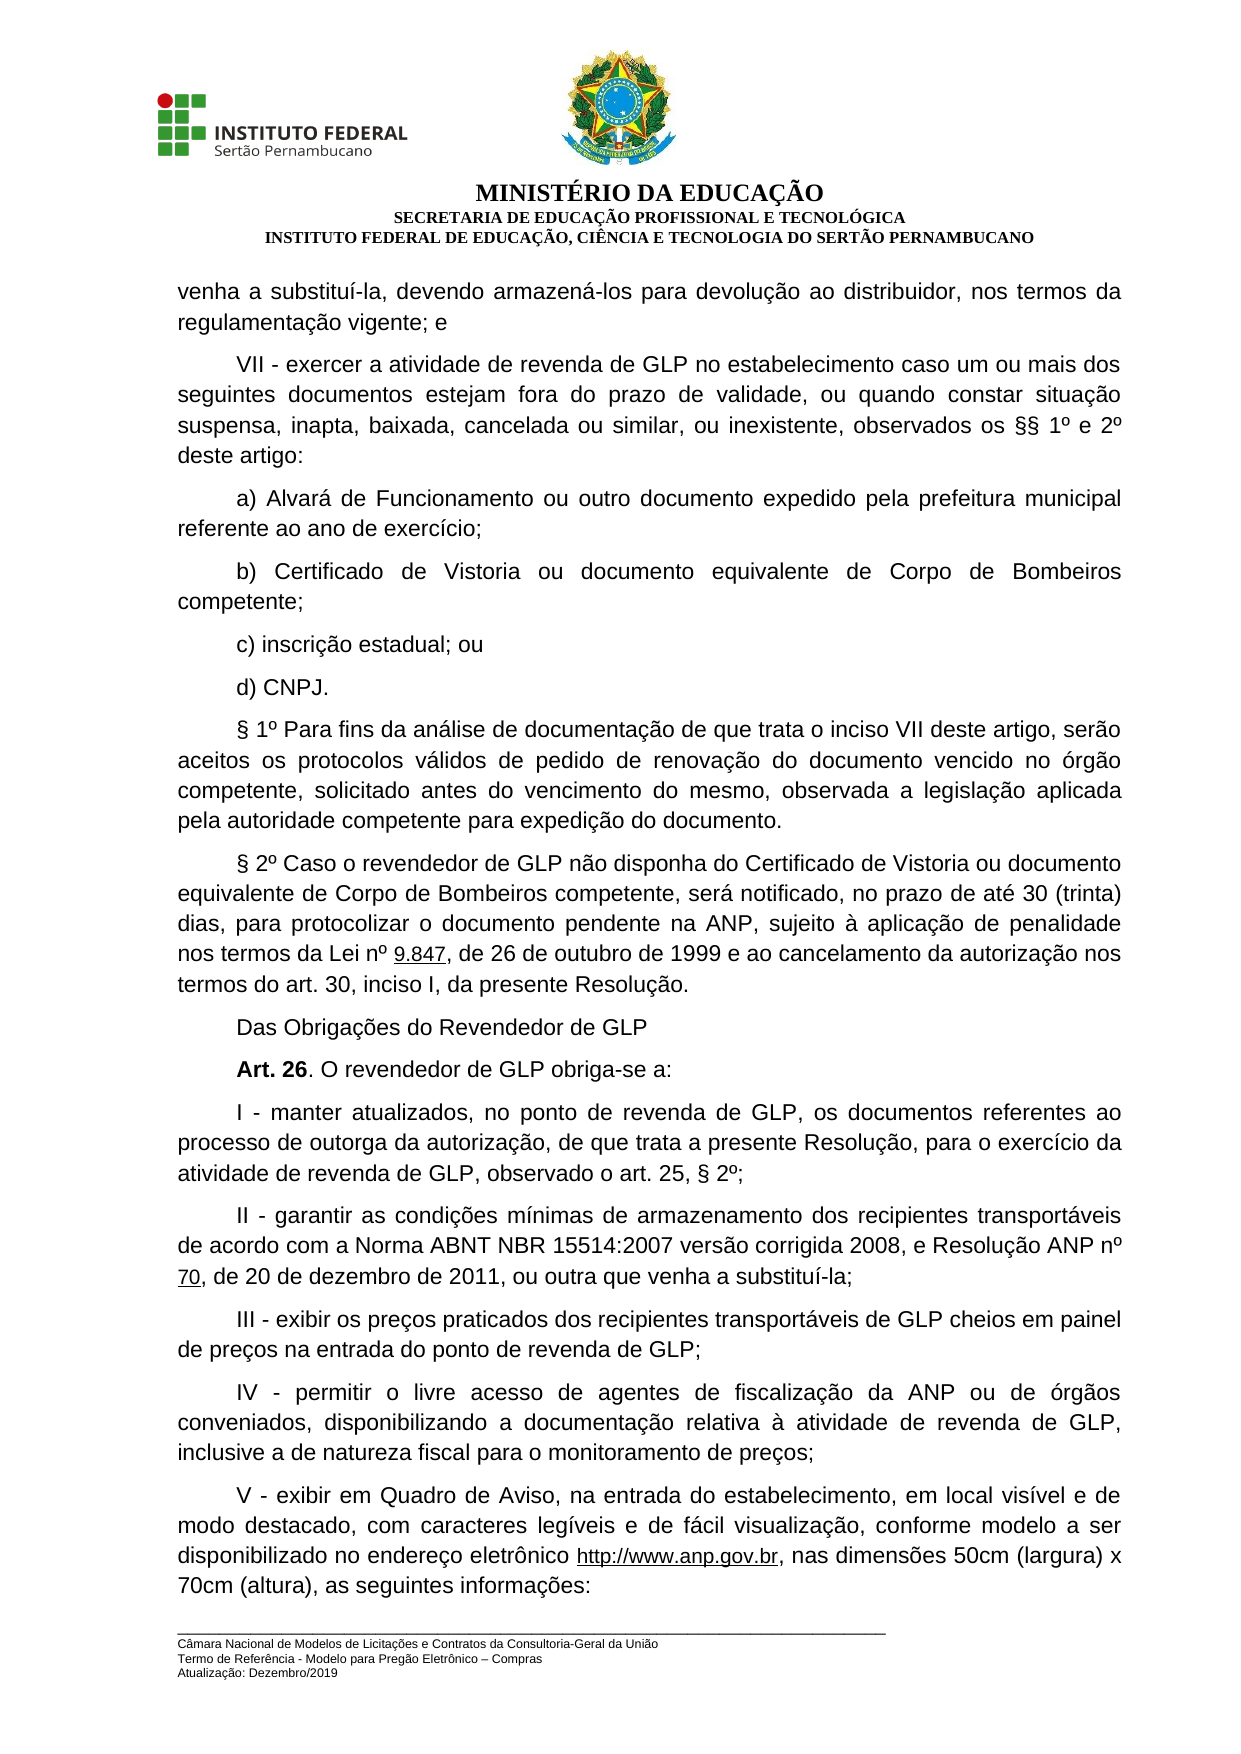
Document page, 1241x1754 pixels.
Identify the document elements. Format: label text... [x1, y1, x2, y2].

text c) inscrição estadual; ou [177, 631, 1122, 657]
text b) Certificado de Vistoria ou documento equivalente de Corpo de Bombeiros competente; [177, 558, 1122, 614]
text I - manter atualizados, no ponto de revenda de GLP, os documentos referentes ao processo de outorga da autorização, de que trata a presente Resolução, para o exercício da atividade de revenda de GLP, observado o art. 25, § 2º; [177, 1099, 1122, 1186]
text III - exibir os preços praticados dos recipientes transportáveis de GLP cheios em painel de preços na entrada do ponto de revenda de GLP; [177, 1306, 1122, 1362]
text Das Obrigações do Revendedor de GLP [177, 1013, 1122, 1040]
text § 1º Para fins da análise de documentação de que trata o inciso VII deste artigo, serão aceitos os protocolos válidos de pedido de renovação do documento vencido no órgão competente, solicitado antes do vencimento do mesmo, observada a legislação aplicada pela autoridade competente para expedição do documento. [177, 716, 1122, 833]
text Art. 26. O revendedor de GLP obriga-se a: [177, 1056, 1122, 1083]
text II - garantir as condições mínimas de armazenamento dos recipientes transportáveis de acordo com a Norma ABNT NBR 15514:2007 versão corrigida 2008, e Resolução ANP nº 70, de 20 de dezembro de 2011, ou outra que venha a substituí-la; [177, 1202, 1122, 1289]
picture [157, 93, 408, 156]
text venha a substituí-la, devendo armazená-los para devolução ao distribuidor, nos termos da regulamentação vigente; e [177, 278, 1122, 335]
text § 2º Caso o revendedor de GLP não disponha do Certificado de Vistoria ou documento equivalente de Corpo de Bombeiros competente, será notificado, no prazo de até 30 (trinta) dias, para protocolizar o documento pendente na ANP, sujeito à aplicação de penalidade nos termos da Lei nº 9.847, de 26 de outubro de 1999 e ao cancelamento da autorização nos termos do art. 30, inciso I, da presente Resolução. [177, 850, 1122, 997]
text d) CNPJ. [177, 673, 1122, 700]
text IV - permitir o livre acesso de agentes de fiscalização da ANP ou de órgãos conveniados, disponibilizando a documentação relativa à atividade de revenda de GLP, inclusive a de natureza fiscal para o monitoramento de preços; [177, 1378, 1122, 1465]
text V - exibir em Quadro de Aviso, na entrada do estabelecimento, em local visível e de modo destacado, com caracteres legíveis e de fácil visualização, conforme modelo a ser disponibilizado no endereço eletrônico http://www.anp.gov.br, nas dimensões 50cm (largura) x 70cm (altura), as seguintes informações: [177, 1482, 1122, 1599]
text a) Alvará de Funcionamento ou outro documento expedido pela prefeitura municipal referente ao ano de exercício; [177, 485, 1122, 541]
text VII - exercer a atividade de revenda de GLP no estabelecimento caso um ou mais dos seguintes documentos estejam fora do prazo de validade, ou quando constar situação suspensa, inapta, baixada, cancelada ou similar, ou inexistente, observados os §§ 1º e 2º deste artigo: [177, 351, 1122, 468]
picture [561, 50, 676, 165]
